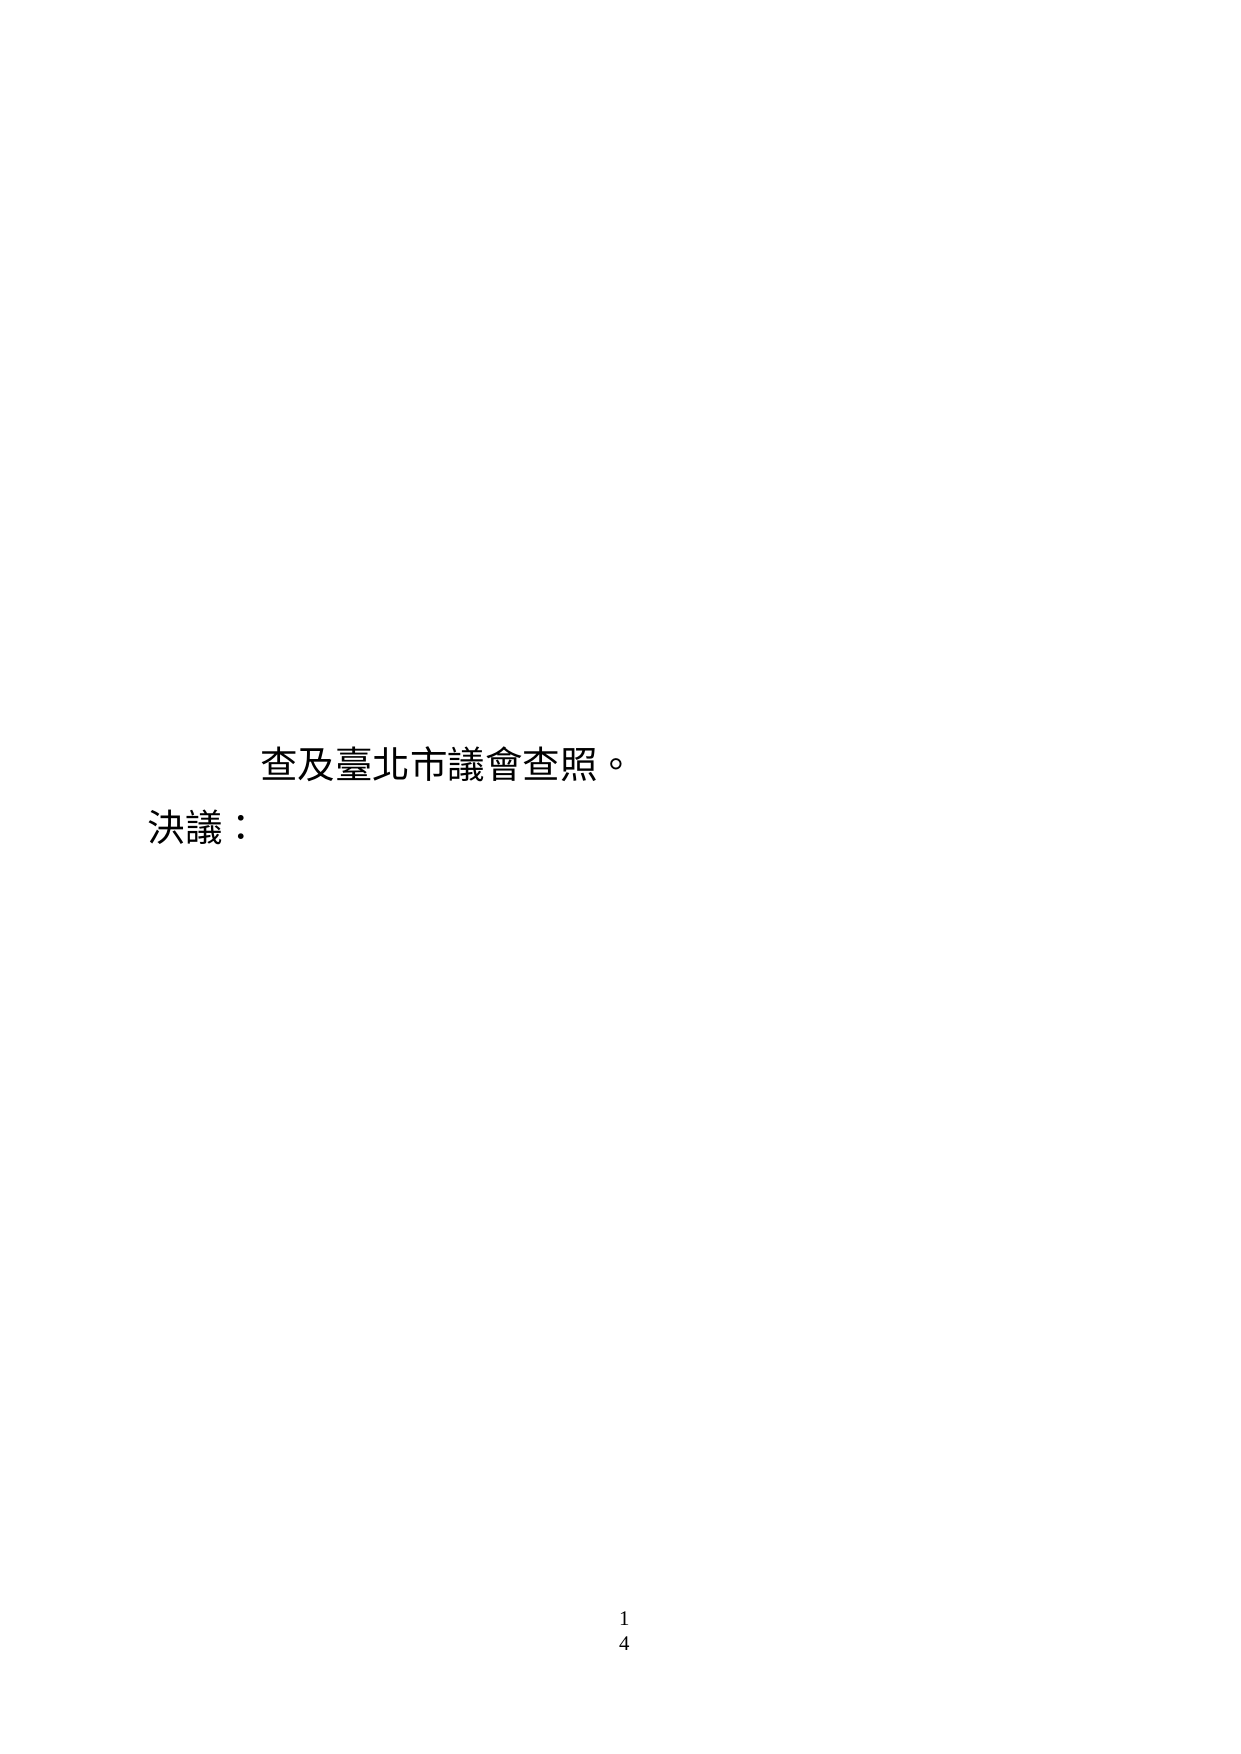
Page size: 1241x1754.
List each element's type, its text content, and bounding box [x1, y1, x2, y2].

text 決議： [148, 783, 1092, 846]
text 查及臺北市議會查照。 [148, 721, 1092, 783]
